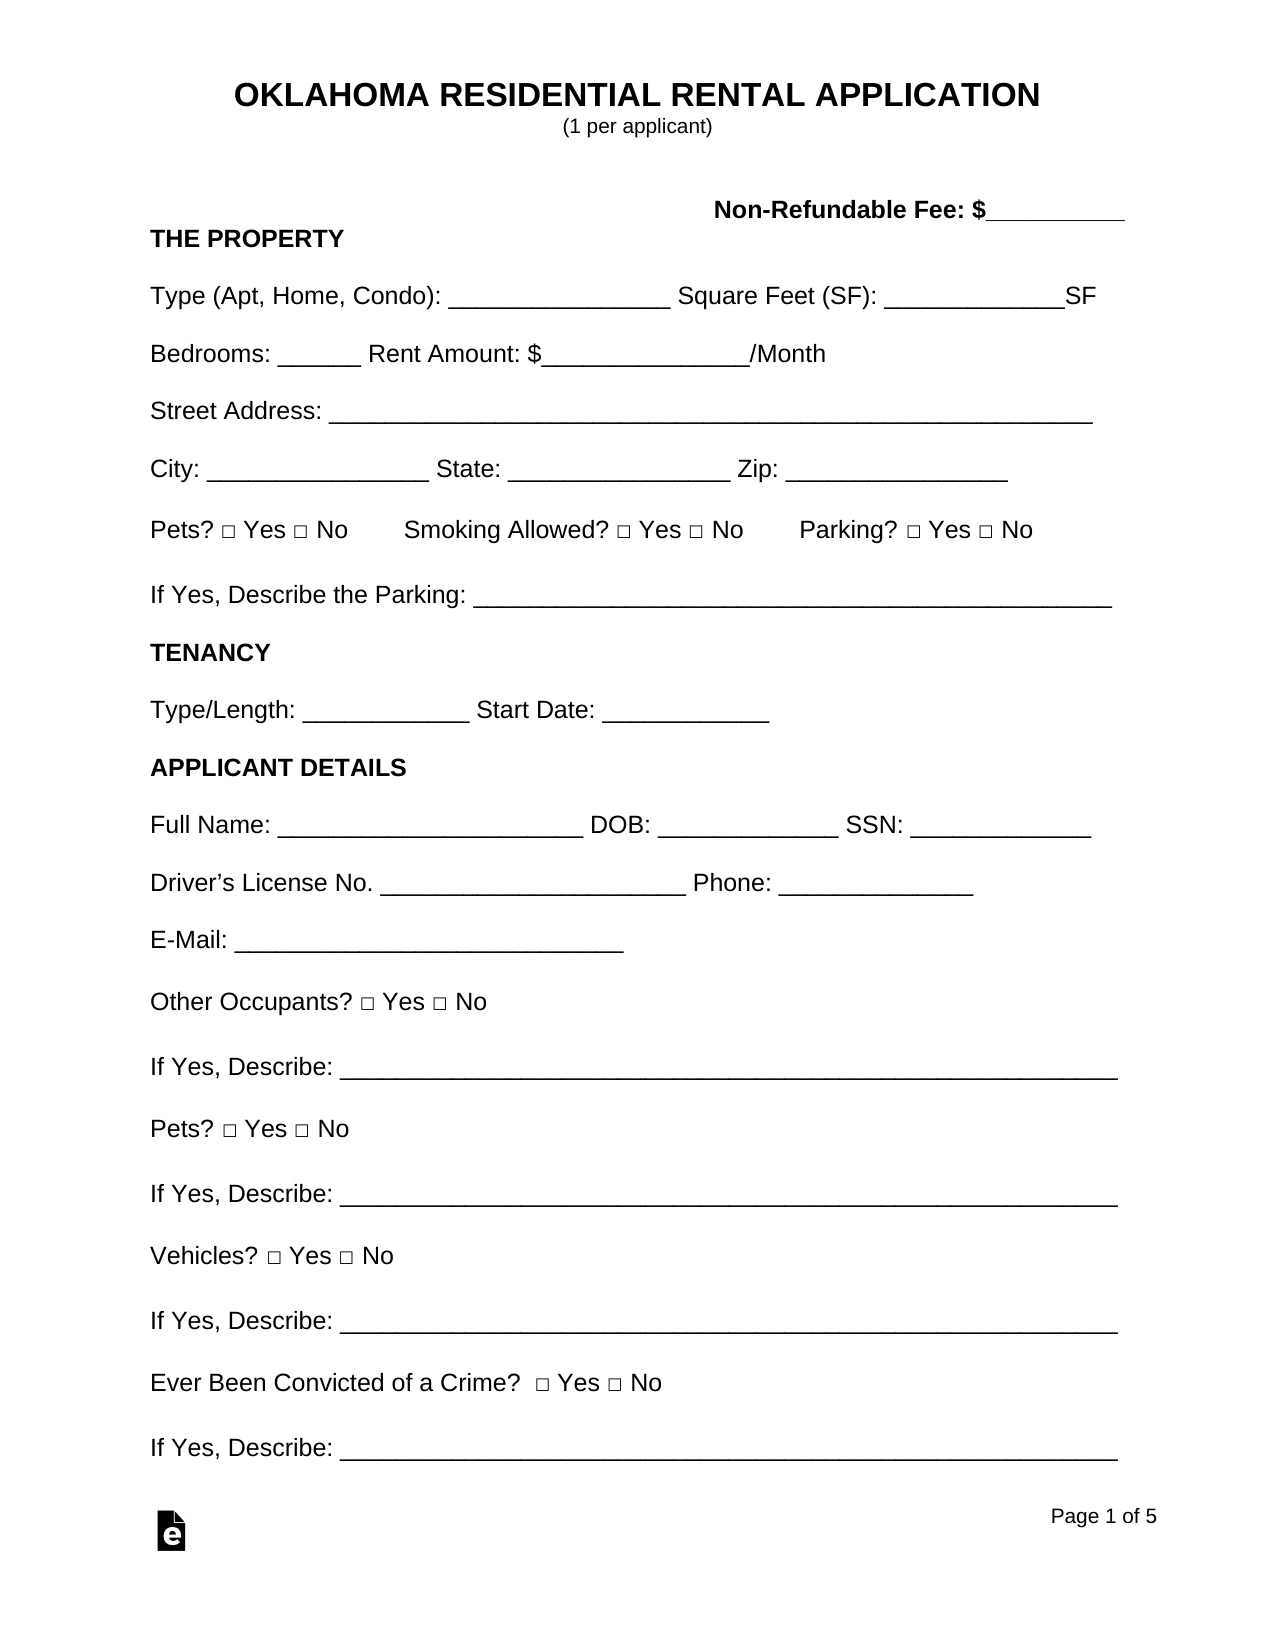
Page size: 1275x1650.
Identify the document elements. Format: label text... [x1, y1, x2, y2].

text Street Address: _______________________________________________________ [150, 396, 1125, 425]
text THE PROPERTY [150, 224, 1125, 252]
text Full Name: ______________________ DOB: _____________ SSN: _____________ [150, 811, 1125, 839]
text OKLAHOMA RESIDENTIAL RENTAL APPLICATION [150, 75, 1125, 113]
text Ever Been Convicted of a Crime? ☐ Yes ☐ No [150, 1364, 1125, 1398]
text Type/Length: ____________ Start Date: ____________ [150, 696, 1125, 724]
text E-Mail: ____________________________ [150, 926, 1125, 954]
text Pets? ☐ Yes ☐ No Smoking Allowed? ☐ Yes ☐ No Parking? ☐ Yes ☐ No [150, 511, 1125, 546]
text APPLICANT DETAILS [150, 753, 1125, 782]
text Other Occupants? ☐ Yes ☐ No [150, 983, 1125, 1018]
text Bedrooms: ______ Rent Amount: $_______________/Month [150, 339, 1125, 367]
text Non-Refundable Fee: $__________ [150, 195, 1125, 224]
text Driver’s License No. ______________________ Phone: ______________ [150, 868, 1125, 897]
text Vehicles? ☐ Yes ☐ No [150, 1237, 1125, 1271]
text If Yes, Describe the Parking: ______________________________________________ [150, 581, 1125, 609]
text Type (Apt, Home, Condo): ________________ Square Feet (SF): _____________SF [150, 281, 1125, 310]
text (1 per applicant) [150, 113, 1125, 137]
text If Yes, Describe: ________________________________________________________ [150, 1179, 1125, 1208]
text If Yes, Describe: ________________________________________________________ [150, 1052, 1125, 1081]
text Pets? ☐ Yes ☐ No [150, 1110, 1125, 1144]
text City: ________________ State: ________________ Zip: ________________ [150, 454, 1125, 482]
text If Yes, Describe: ________________________________________________________ [150, 1306, 1125, 1335]
text TENANCY [150, 638, 1125, 667]
text If Yes, Describe: ________________________________________________________ [150, 1433, 1125, 1462]
